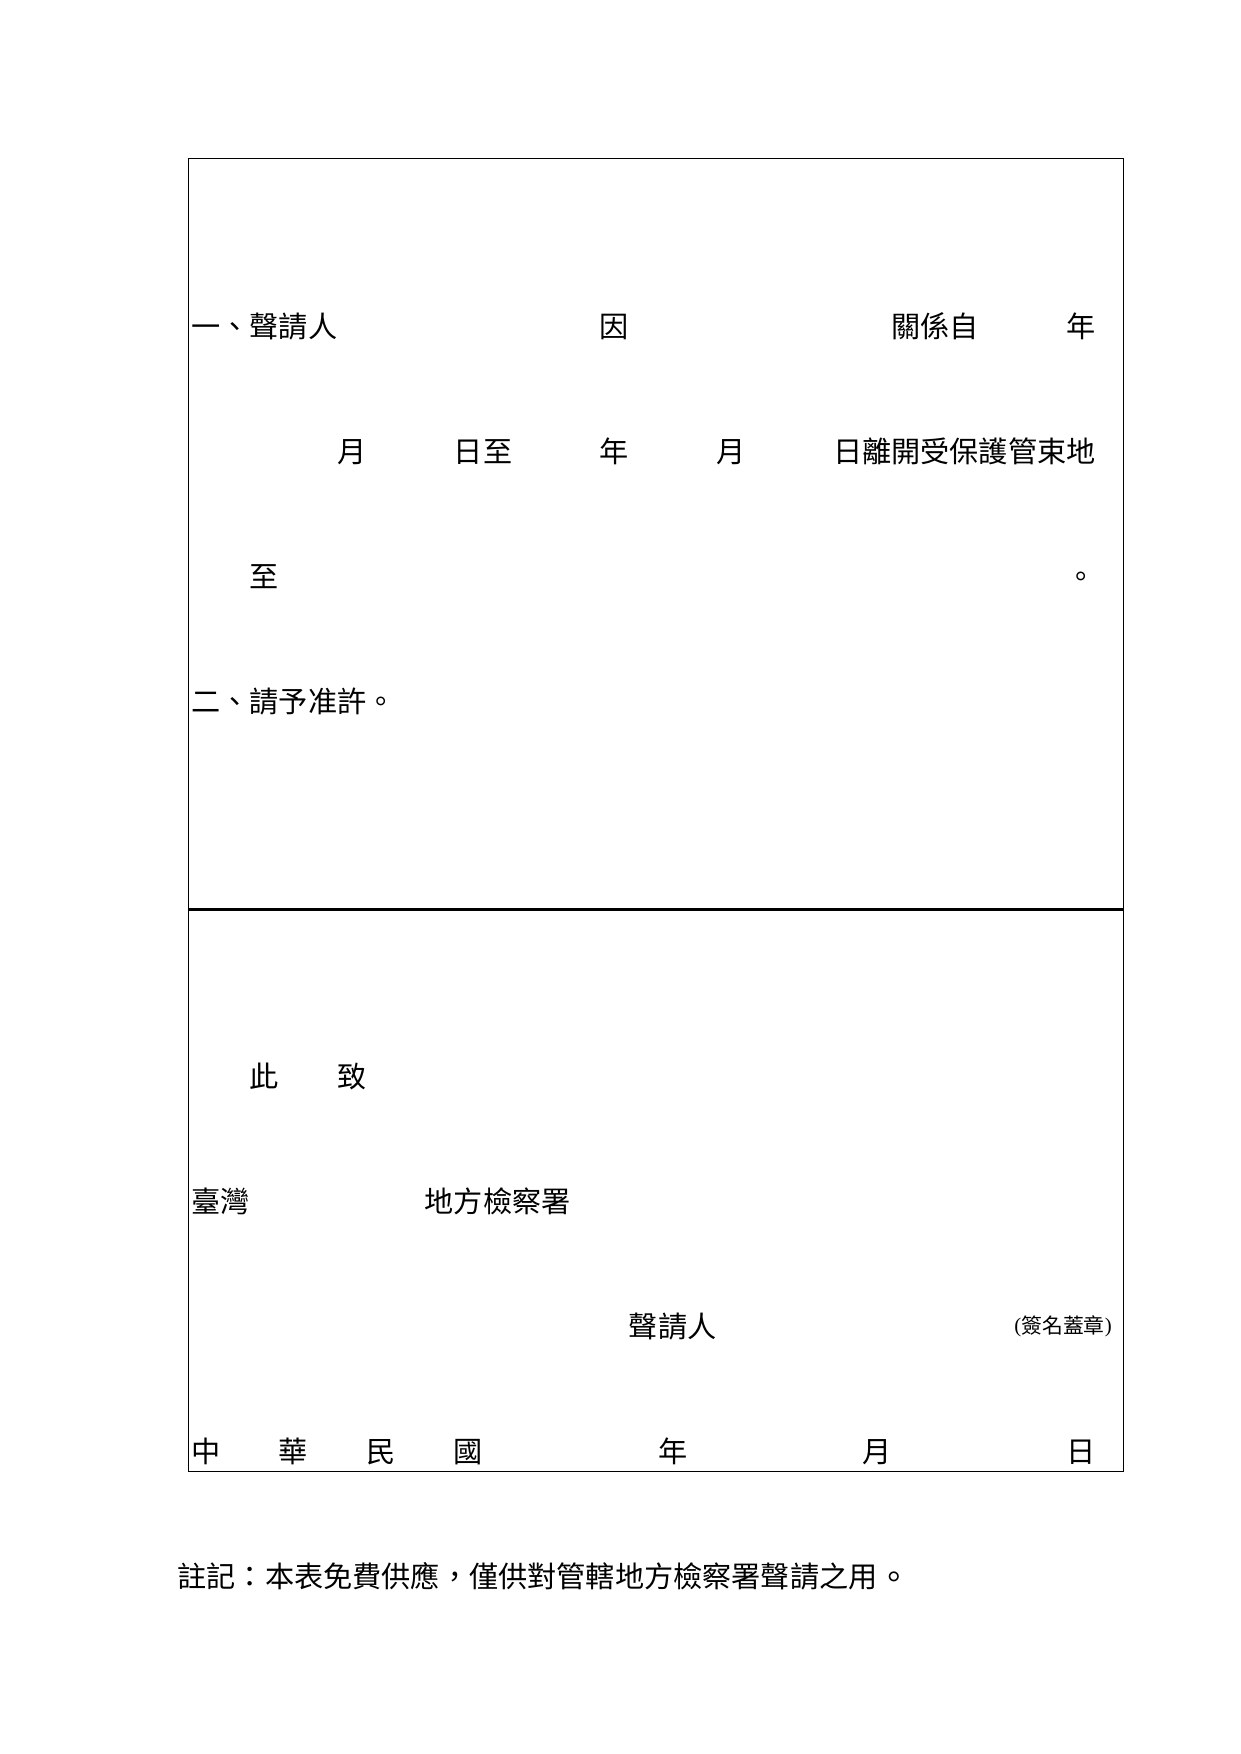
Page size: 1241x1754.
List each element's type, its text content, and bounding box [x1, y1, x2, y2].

text 註記：本表免費供應，僅供對管轄地方檢察署聲請之用。 [177, 1533, 1122, 1596]
table_cell 此 致 臺灣 地方檢察署 聲請人 (簽名蓋章) 中 華 民 國 年 月 日 [189, 911, 1123, 1471]
table_cell 一、聲請人 因 關係自 年 月 日至 年 月 日離開受保護管束地 至 。 二、請予准許。 [189, 159, 1123, 846]
table_cell [189, 846, 1123, 908]
